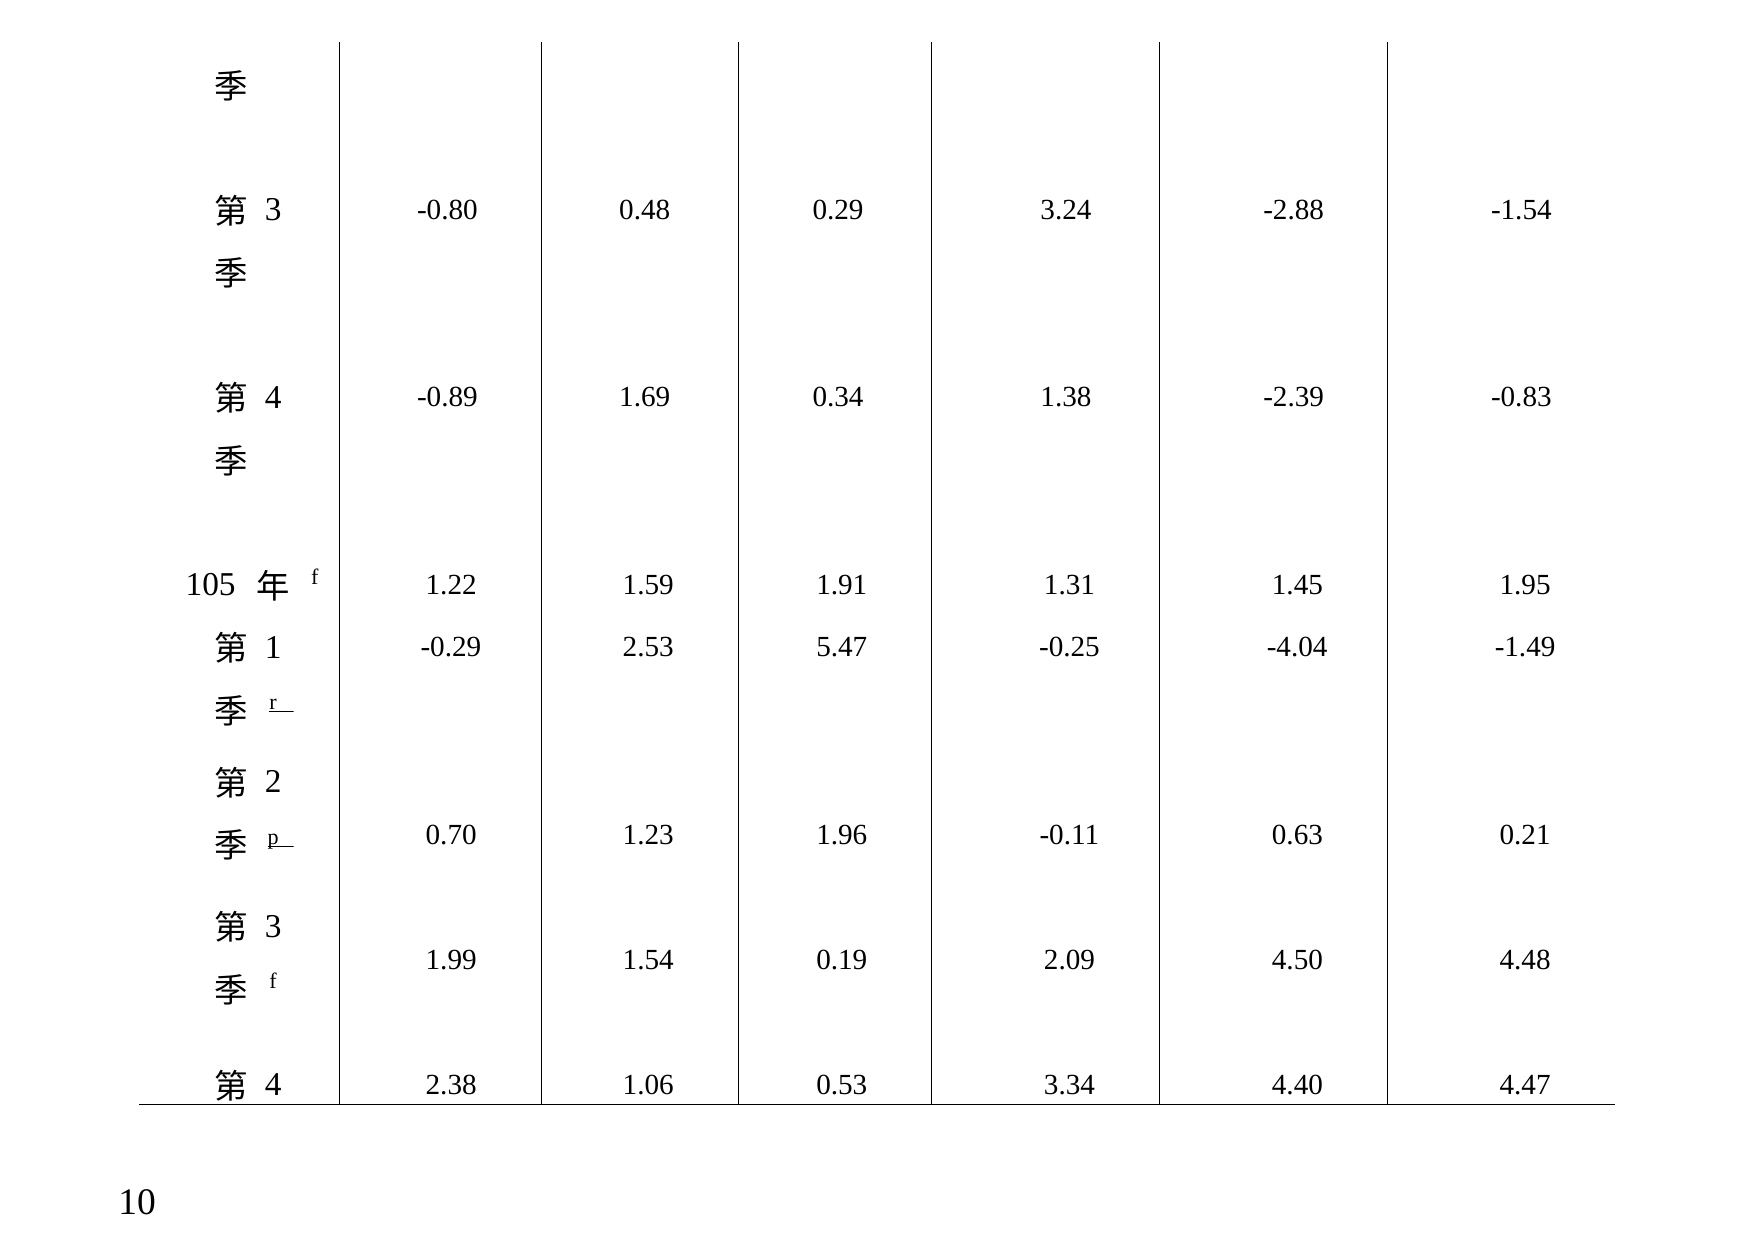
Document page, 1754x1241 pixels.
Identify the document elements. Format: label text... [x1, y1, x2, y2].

table_cell 1.54 [542, 866, 738, 1011]
table_cell 2.53 [542, 604, 738, 731]
table_cell 1.59 [542, 481, 738, 604]
table_cell 4.47 [1388, 1011, 1615, 1104]
table_cell -0.89 [340, 294, 541, 481]
table_cell 0.21 [1388, 731, 1615, 866]
table_cell -0.29 [340, 604, 541, 731]
table_cell 1.31 [932, 481, 1159, 604]
table_cell 2.38 [340, 1011, 541, 1104]
table_cell -1.54 [1388, 106, 1615, 294]
table_cell 1.69 [542, 294, 738, 481]
table_cell 0.19 [739, 866, 931, 1011]
table_cell 4.40 [1160, 1011, 1387, 1104]
table_cell 第1季r [139, 604, 339, 731]
table_cell 第3季 [139, 106, 339, 294]
table_cell [932, 42, 1159, 106]
table_cell 1.38 [932, 294, 1159, 481]
table_cell 0.70 [340, 731, 541, 866]
table_cell 0.48 [542, 106, 738, 294]
table_cell 第4季 [139, 294, 339, 481]
table_cell 0.29 [739, 106, 931, 294]
table_cell 0.34 [739, 294, 931, 481]
table_cell 1.22 [340, 481, 541, 604]
table_cell 1.95 [1388, 481, 1615, 604]
table_cell -0.11 [932, 731, 1159, 866]
table_cell -0.25 [932, 604, 1159, 731]
table_cell 5.47 [739, 604, 931, 731]
table_cell 2.09 [932, 866, 1159, 1011]
table_cell 第3季f [139, 866, 339, 1011]
table_cell 第2季p [139, 731, 339, 866]
table_cell -0.83 [1388, 294, 1615, 481]
table_cell [340, 42, 541, 106]
table_cell 1.99 [340, 866, 541, 1011]
table_cell [1388, 42, 1615, 106]
table_cell 1.96 [739, 731, 931, 866]
table_cell -2.39 [1160, 294, 1387, 481]
table_cell 1.06 [542, 1011, 738, 1104]
table_cell 第4 [139, 1011, 339, 1104]
table_cell 1.91 [739, 481, 931, 604]
table_cell -4.04 [1160, 604, 1387, 731]
table_cell [542, 42, 738, 106]
table_cell 1.45 [1160, 481, 1387, 604]
table_cell 3.24 [932, 106, 1159, 294]
table_cell 105年f [139, 481, 339, 604]
table_cell -2.88 [1160, 106, 1387, 294]
table_cell 季 [139, 42, 339, 106]
table_cell 4.48 [1388, 866, 1615, 1011]
table_cell 0.53 [739, 1011, 931, 1104]
table_cell -0.80 [340, 106, 541, 294]
table_cell 3.34 [932, 1011, 1159, 1104]
table_cell 0.63 [1160, 731, 1387, 866]
table_cell -1.49 [1388, 604, 1615, 731]
table_cell [1160, 42, 1387, 106]
table_cell 1.23 [542, 731, 738, 866]
table_cell 4.50 [1160, 866, 1387, 1011]
table_cell [739, 42, 931, 106]
